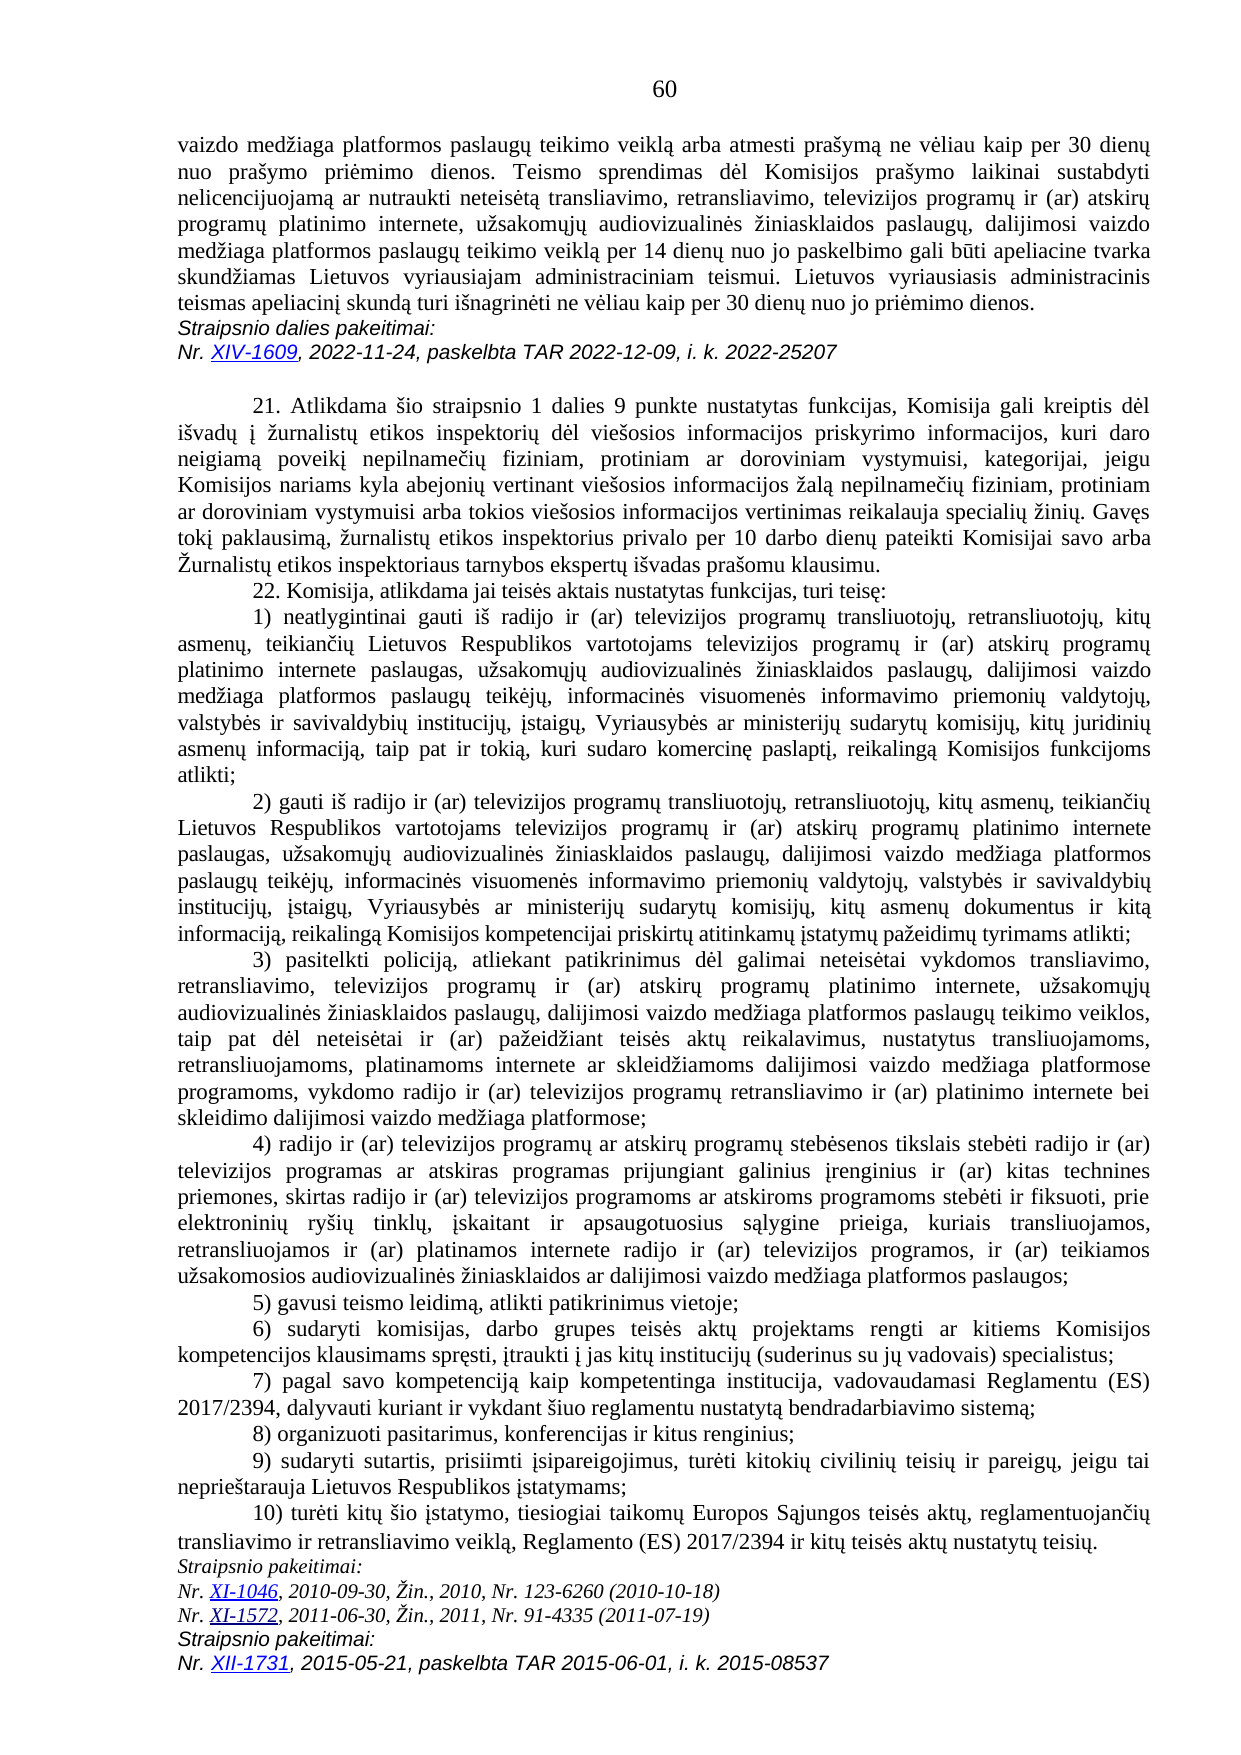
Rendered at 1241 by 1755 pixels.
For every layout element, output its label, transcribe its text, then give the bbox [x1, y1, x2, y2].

text Nr. XI-1046, 2010-09-30, Žin., 2010, Nr. 123-6260 (2010-10-18) [177, 1578, 1152, 1603]
text 7) pagal savo kompetenciją kaip kompetentinga institucija, vadovaudamasi Reglamentu (ES) 2017/2394, dalyvauti kuriant ir vykdant šiuo reglamentu nustatytą bendradarbiavimo sistemą; [177, 1368, 1152, 1420]
text 9) sudaryti sutartis, prisiimti įsipareigojimus, turėti kitokių civilinių teisių ir pareigų, jeigu tai neprieštarauja Lietuvos Respublikos įstatymams; [177, 1447, 1152, 1499]
text 21. Atlikdama šio straipsnio 1 dalies 9 punkte nustatytas funkcijas, Komisija gali kreiptis dėl išvadų į žurnalistų etikos inspektorių dėl viešosios informacijos priskyrimo informacijos, kuri daro neigiamą poveikį nepilnamečių fiziniam, protiniam ar doroviniam vystymuisi, kategorijai, jeigu Komisijos nariams kyla abejonių vertinant viešosios informacijos žalą nepilnamečių fiziniam, protiniam ar doroviniam vystymuisi arba tokios viešosios informacijos vertinimas reikalauja specialių žinių. Gavęs tokį paklausimą, žurnalistų etikos inspektorius privalo per 10 darbo dienų pateikti Komisijai savo arba Žurnalistų etikos inspektoriaus tarnybos ekspertų išvadas prašomu klausimu. [177, 392, 1152, 577]
text Nr. XII-1731, 2015-05-21, paskelbta TAR 2015-06-01, i. k. 2015-08537 [177, 1651, 1152, 1674]
text Straipsnio pakeitimai: [177, 1554, 1152, 1578]
text 2) gauti iš radijo ir (ar) televizijos programų transliuotojų, retransliuotojų, kitų asmenų, teikiančių Lietuvos Respublikos vartotojams televizijos programų ir (ar) atskirų programų platinimo internete paslaugas, užsakomųjų audiovizualinės žiniasklaidos paslaugų, dalijimosi vaizdo medžiaga platformos paslaugų teikėjų, informacinės visuomenės informavimo priemonių valdytojų, valstybės ir savivaldybių institucijų, įstaigų, Vyriausybės ar ministerijų sudarytų komisijų, kitų asmenų dokumentus ir kitą informaciją, reikalingą Komisijos kompetencijai priskirtų atitinkamų įstatymų pažeidimų tyrimams atlikti; [177, 788, 1152, 946]
text 3) pasitelkti policiją, atliekant patikrinimus dėl galimai neteisėtai vykdomos transliavimo, retransliavimo, televizijos programų ir (ar) atskirų programų platinimo internete, užsakomųjų audiovizualinės žiniasklaidos paslaugų, dalijimosi vaizdo medžiaga platformos paslaugų teikimo veiklos, taip pat dėl neteisėtai ir (ar) pažeidžiant teisės aktų reikalavimus, nustatytus transliuojamoms, retransliuojamoms, platinamoms internete ar skleidžiamoms dalijimosi vaizdo medžiaga platformose programoms, vykdomo radijo ir (ar) televizijos programų retransliavimo ir (ar) platinimo internete bei skleidimo dalijimosi vaizdo medžiaga platformose; [177, 946, 1152, 1130]
text 1) neatlygintinai gauti iš radijo ir (ar) televizijos programų transliuotojų, retransliuotojų, kitų asmenų, teikiančių Lietuvos Respublikos vartotojams televizijos programų ir (ar) atskirų programų platinimo internete paslaugas, užsakomųjų audiovizualinės žiniasklaidos paslaugų, dalijimosi vaizdo medžiaga platformos paslaugų teikėjų, informacinės visuomenės informavimo priemonių valdytojų, valstybės ir savivaldybių institucijų, įstaigų, Vyriausybės ar ministerijų sudarytų komisijų, kitų juridinių asmenų informaciją, taip pat ir tokią, kuri sudaro komercinę paslaptį, reikalingą Komisijos funkcijoms atlikti; [177, 603, 1152, 788]
text 5) gavusi teismo leidimą, atlikti patikrinimus vietoje; [177, 1288, 1152, 1315]
text Straipsnio pakeitimai: [177, 1627, 1152, 1651]
text Straipsnio dalies pakeitimai: [177, 316, 1152, 340]
text 4) radijo ir (ar) televizijos programų ar atskirų programų stebėsenos tikslais stebėti radijo ir (ar) televizijos programas ar atskiras programas prijungiant galinius įrenginius ir (ar) kitas technines priemones, skirtas radijo ir (ar) televizijos programoms ar atskiroms programoms stebėti ir fiksuoti, prie elektroninių ryšių tinklų, įskaitant ir apsaugotuosius sąlygine prieiga, kuriais transliuojamos, retransliuojamos ir (ar) platinamos internete radijo ir (ar) televizijos programos, ir (ar) teikiamos užsakomosios audiovizualinės žiniasklaidos ar dalijimosi vaizdo medžiaga platformos paslaugos; [177, 1130, 1152, 1288]
text 6) sudaryti komisijas, darbo grupes teisės aktų projektams rengti ar kitiems Komisijos kompetencijos klausimams spręsti, įtraukti į jas kitų institucijų (suderinus su jų vadovais) specialistus; [177, 1315, 1152, 1368]
text Nr. XIV-1609, 2022-11-24, paskelbta TAR 2022-12-09, i. k. 2022-25207 [177, 340, 1152, 364]
text vaizdo medžiaga platformos paslaugų teikimo veiklą arba atmesti prašymą ne vėliau kaip per 30 dienų nuo prašymo priėmimo dienos. Teismo sprendimas dėl Komisijos prašymo laikinai sustabdyti nelicencijuojamą ar nutraukti neteisėtą transliavimo, retransliavimo, televizijos programų ir (ar) atskirų programų platinimo internete, užsakomųjų audiovizualinės žiniasklaidos paslaugų, dalijimosi vaizdo medžiaga platformos paslaugų teikimo veiklą per 14 dienų nuo jo paskelbimo gali būti apeliacine tvarka skundžiamas Lietuvos vyriausiajam administraciniam teismui. Lietuvos vyriausiasis administracinis teismas apeliacinį skundą turi išnagrinėti ne vėliau kaip per 30 dienų nuo jo priėmimo dienos. [177, 131, 1152, 316]
text 10) turėti kitų šio įstatymo, tiesiogiai taikomų Europos Sąjungos teisės aktų, reglamentuojančių transliavimo ir retransliavimo veiklą, Reglamento (ES) 2017/2394 ir kitų teisės aktų nustatytų teisių. [177, 1499, 1152, 1554]
text Nr. XI-1572, 2011-06-30, Žin., 2011, Nr. 91-4335 (2011-07-19) [177, 1603, 1152, 1627]
text 8) organizuoti pasitarimus, konferencijas ir kitus renginius; [177, 1420, 1152, 1447]
text 22. Komisija, atlikdama jai teisės aktais nustatytas funkcijas, turi teisę: [177, 577, 1152, 603]
